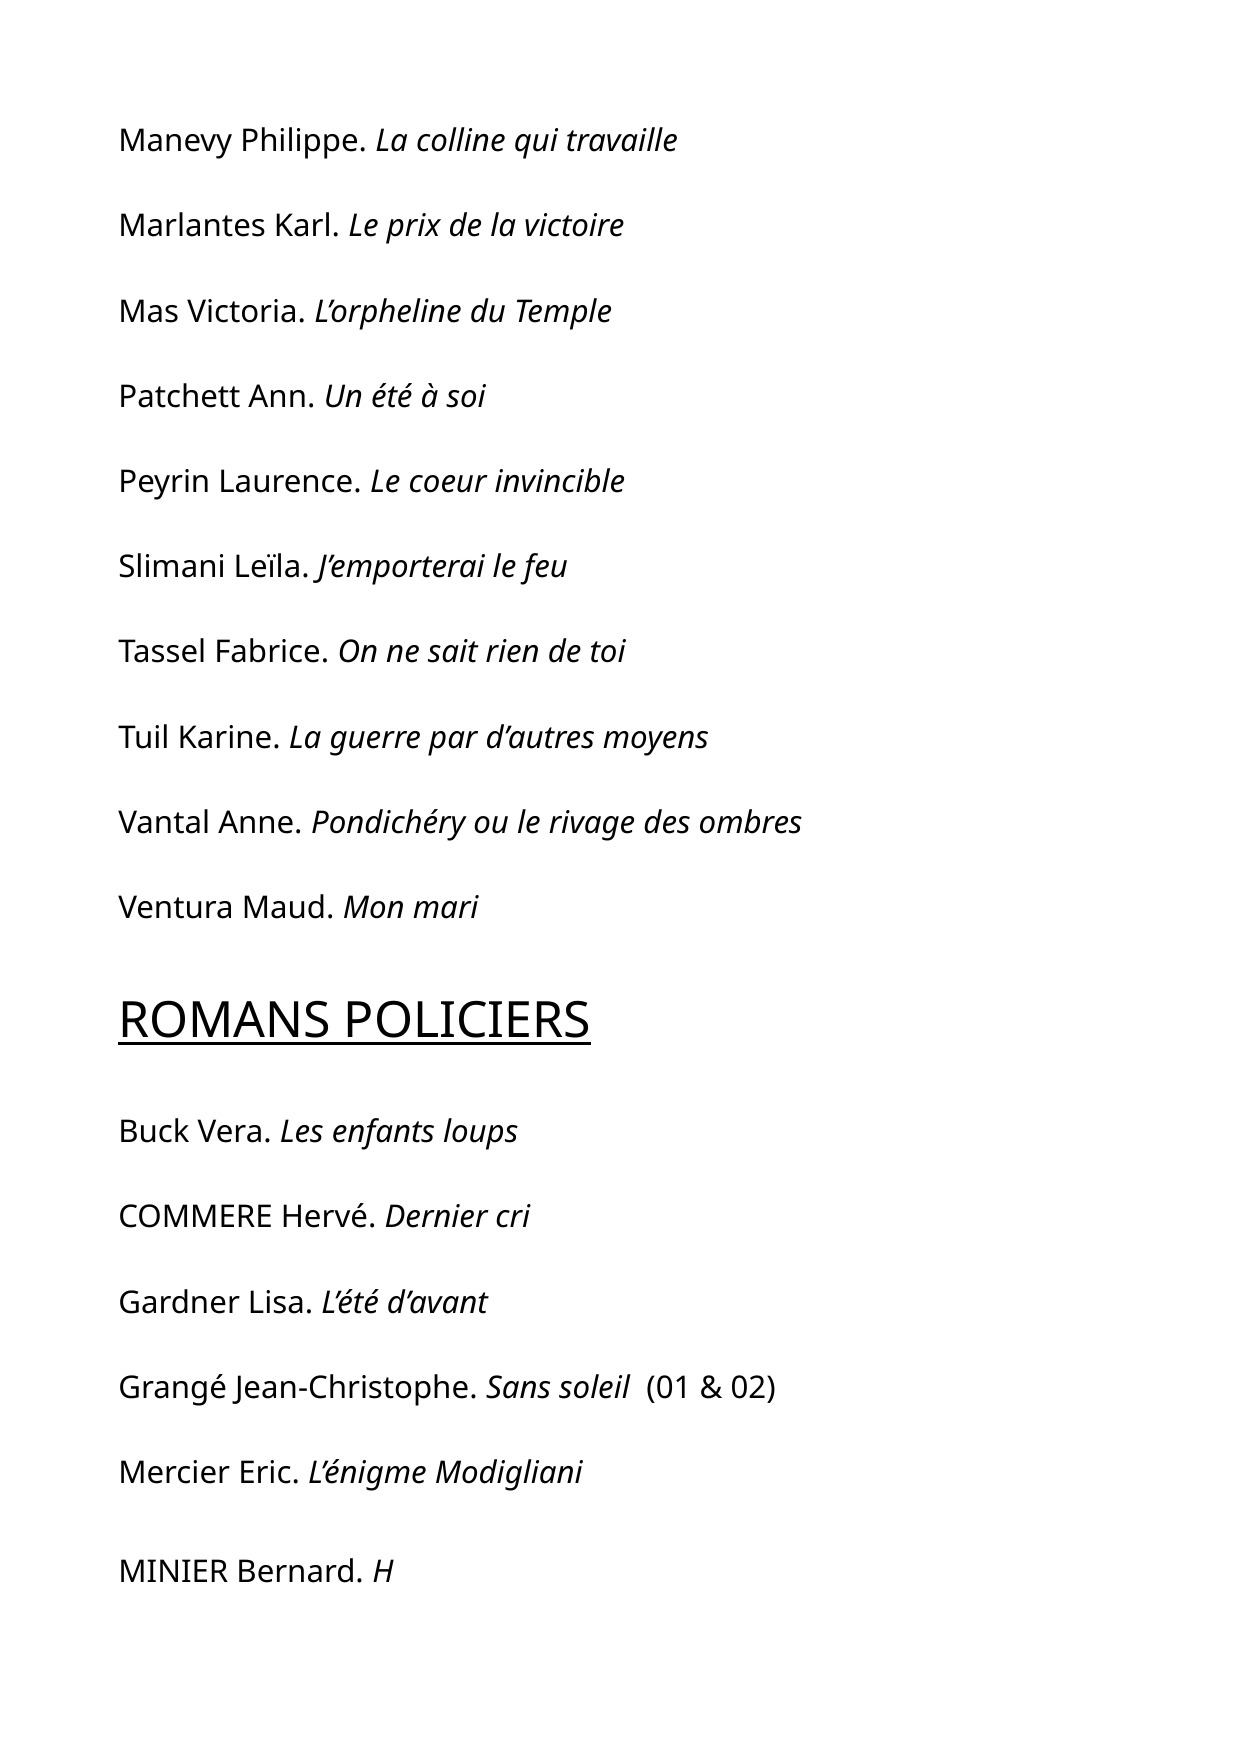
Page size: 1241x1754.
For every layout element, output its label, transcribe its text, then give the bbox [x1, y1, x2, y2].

text ROMANS POLICIERS [118, 984, 1122, 1052]
text Tassel Fabrice. On ne sait rien de toi [118, 629, 1122, 672]
text COMMERE Hervé. Dernier cri [118, 1194, 1122, 1237]
text Buck Vera. Les enfants loups [118, 1109, 1122, 1152]
text Peyrin Laurence. Le coeur invincible [118, 459, 1122, 502]
text Ventura Maud. Mon mari [118, 885, 1122, 928]
text Patchett Ann. Un été à soi [118, 374, 1122, 416]
text Grangé Jean-Christophe. Sans soleil (01 & 02) [118, 1365, 1122, 1407]
text Tuil Karine. La guerre par d’autres moyens [118, 714, 1122, 757]
text Mas Victoria. L’orpheline du Temple [118, 288, 1122, 331]
text Gardner Lisa. L’été d’avant [118, 1280, 1122, 1322]
text Vantal Anne. Pondichéry ou le rivage des ombres [118, 800, 1122, 842]
text Manevy Philippe. La colline qui travaille [118, 118, 1122, 161]
text MINIER Bernard. H [118, 1549, 1122, 1592]
text Mercier Eric. L’énigme Modigliani [118, 1450, 1122, 1493]
text Slimani Leïla. J’emporterai le feu [118, 544, 1122, 587]
text Marlantes Karl. Le prix de la victoire [118, 203, 1122, 246]
